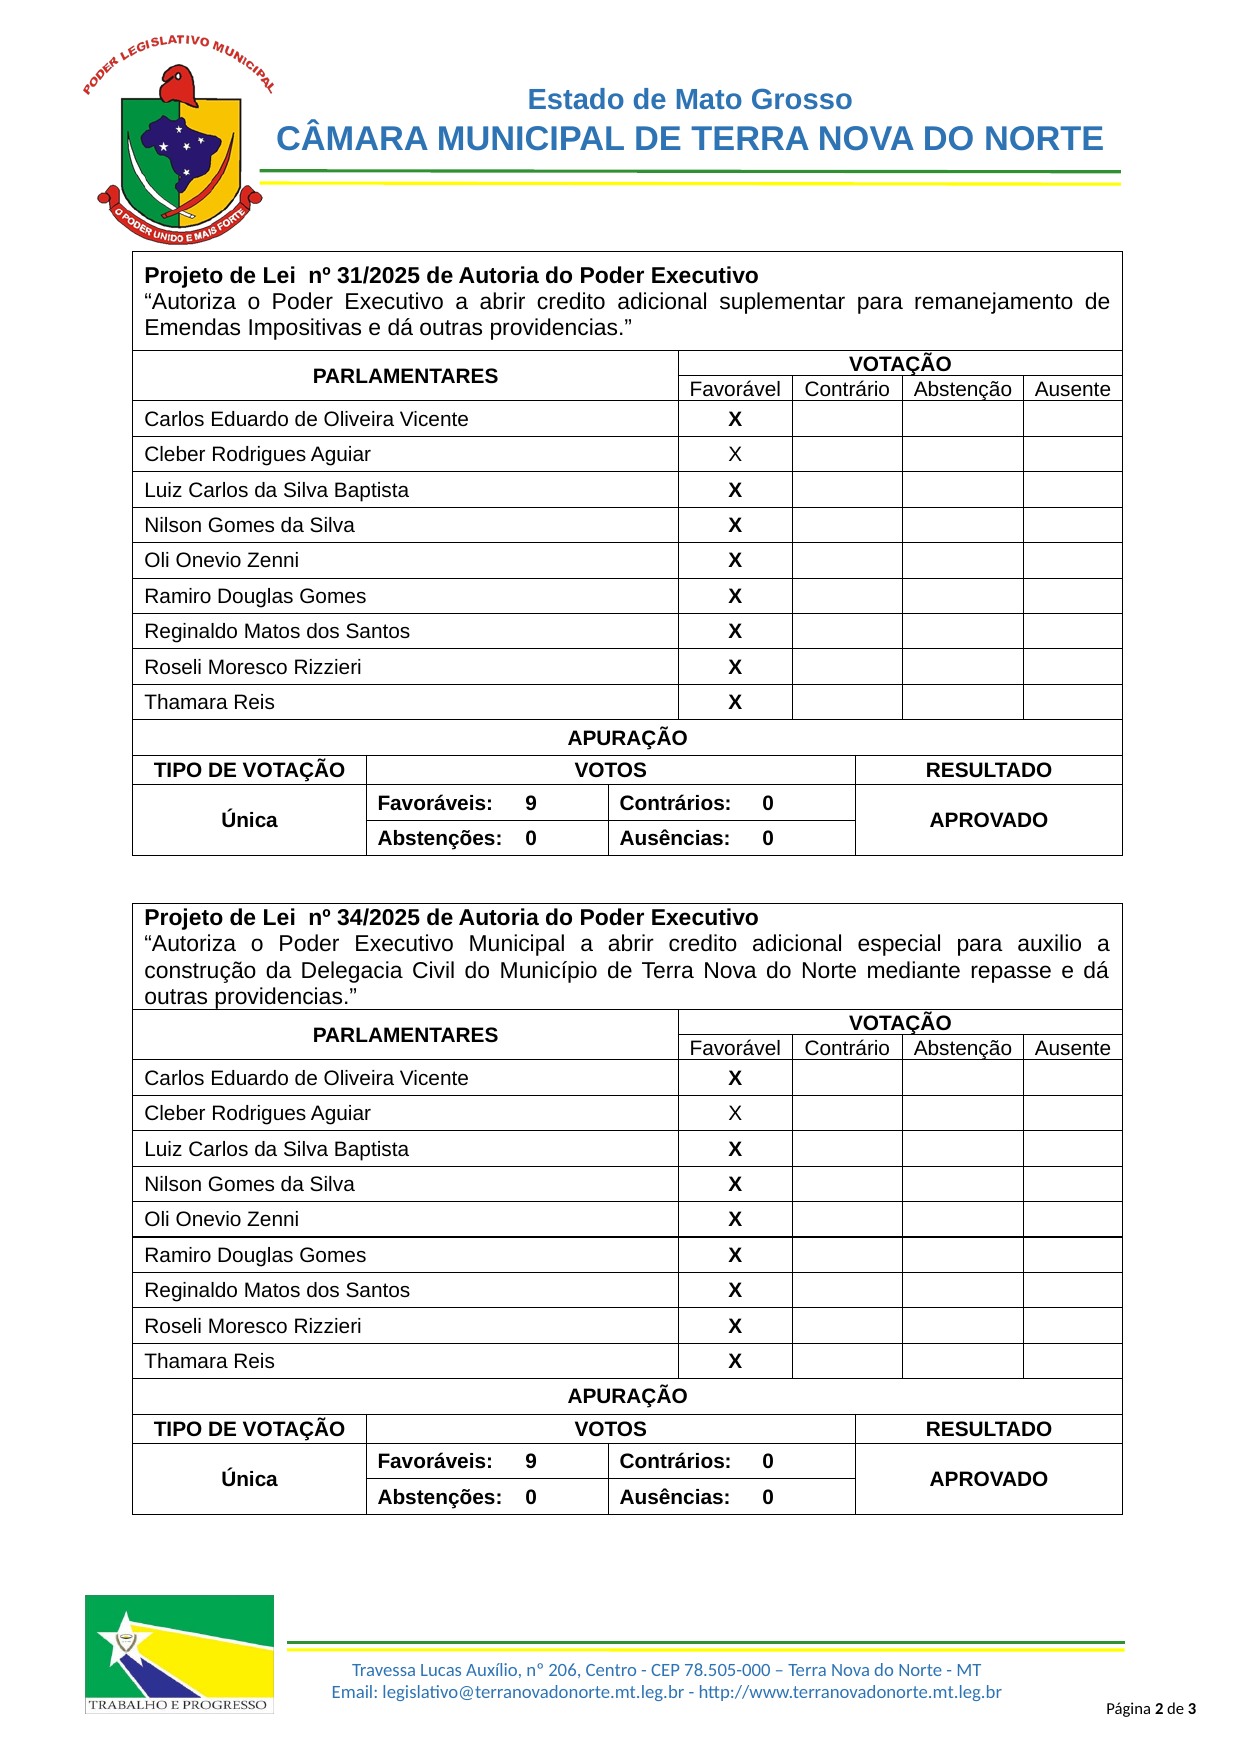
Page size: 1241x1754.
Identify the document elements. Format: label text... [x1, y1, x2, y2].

table_cell APROVADO [856, 785, 1122, 855]
table_cell X [679, 1344, 792, 1378]
table_cell Única [133, 785, 366, 855]
table_cell Oli Onevio Zenni [133, 543, 678, 577]
table_cell [1024, 437, 1122, 471]
table_cell Cleber Rodrigues Aguiar [133, 1096, 678, 1130]
table_cell APURAÇÃO [133, 720, 1122, 754]
table_cell X [679, 401, 792, 436]
table_cell [1024, 401, 1122, 436]
table_cell Favoráveis: [367, 785, 514, 819]
table_cell Cleber Rodrigues Aguiar [133, 437, 678, 471]
table_cell [903, 437, 1023, 471]
table_cell [1024, 1096, 1122, 1130]
table_cell [793, 472, 902, 507]
table_cell Ramiro Douglas Gomes [133, 579, 678, 613]
table_cell X [679, 472, 792, 507]
table_cell [903, 1202, 1023, 1236]
table_cell Abstenção [903, 376, 1023, 400]
table_cell [903, 1308, 1023, 1343]
table_cell VOTOS [367, 1415, 855, 1443]
table_cell Thamara Reis [133, 1344, 678, 1378]
table_cell APROVADO [856, 1444, 1122, 1514]
table_cell [903, 1273, 1023, 1307]
table_cell Contrário [793, 1035, 902, 1059]
table_cell Favorável [679, 376, 792, 400]
table_cell PARLAMENTARES [133, 1010, 678, 1059]
table_cell [903, 1096, 1023, 1130]
table_cell [793, 508, 902, 542]
table_header Projeto de Lei nº 31/2025 de Autoria do Poder Executivo “Autoriza o Poder Executivo a abrir credito adicional suplementar para remanejamento de Emendas Impositivas e dá outras providencias.” [133, 252, 1122, 350]
table_cell TIPO DE VOTAÇÃO [133, 1415, 366, 1443]
table_cell [1024, 472, 1122, 507]
table_cell Thamara Reis [133, 685, 678, 719]
table_cell [793, 614, 902, 648]
table_cell Nilson Gomes da Silva [133, 1167, 678, 1201]
table_cell Luiz Carlos da Silva Baptista [133, 1131, 678, 1166]
table_cell X [679, 543, 792, 577]
table_cell Carlos Eduardo de Oliveira Vicente [133, 1060, 678, 1095]
table_cell [1024, 543, 1122, 577]
table_cell Luiz Carlos da Silva Baptista [133, 472, 678, 507]
table_cell [903, 579, 1023, 613]
table_cell [903, 508, 1023, 542]
table_cell [1024, 1308, 1122, 1343]
table_cell Ausências: [609, 1479, 751, 1514]
table_cell Contrários: [609, 785, 751, 819]
table_cell RESULTADO [856, 756, 1122, 784]
table_cell 9 [514, 785, 608, 819]
table_cell [793, 685, 902, 719]
table_cell [1024, 685, 1122, 719]
table_cell X [679, 1060, 792, 1095]
table_cell X [679, 1273, 792, 1307]
table_cell X [679, 1096, 792, 1130]
table_cell Abstenção [903, 1035, 1023, 1059]
table_cell Carlos Eduardo de Oliveira Vicente [133, 401, 678, 436]
table_cell [1024, 508, 1122, 542]
table_cell Abstenções: [367, 1479, 514, 1514]
table_cell [793, 1308, 902, 1343]
table_cell 9 [514, 1444, 608, 1478]
table_cell 0 [751, 785, 855, 819]
table_cell X [679, 614, 792, 648]
table_cell [793, 543, 902, 577]
table_cell [903, 472, 1023, 507]
table_cell [793, 1238, 902, 1272]
table_cell Abstenções: [367, 821, 514, 855]
table_cell [793, 401, 902, 436]
table_cell [793, 1167, 902, 1201]
table_cell [1024, 614, 1122, 648]
table_cell X [679, 649, 792, 684]
table_cell [793, 579, 902, 613]
table_cell 0 [751, 1444, 855, 1478]
table_cell Reginaldo Matos dos Santos [133, 1273, 678, 1307]
table_header Projeto de Lei nº 34/2025 de Autoria do Poder Executivo “Autoriza o Poder Executivo Municipal a abrir credito adicional especial para auxilio a construção da Delegacia Civil do Município de Terra Nova do Norte mediante repasse e dá outras providencias.” [133, 904, 1122, 1009]
table_cell Ausências: [609, 821, 751, 855]
table_cell PARLAMENTARES [133, 351, 678, 400]
table_cell X [679, 579, 792, 613]
table_cell Reginaldo Matos dos Santos [133, 614, 678, 648]
table_cell X [679, 1131, 792, 1166]
picture [85, 1595, 274, 1714]
table_cell X [679, 1308, 792, 1343]
table_cell Nilson Gomes da Silva [133, 508, 678, 542]
table_cell Única [133, 1444, 366, 1514]
table_cell VOTAÇÃO [679, 1010, 1122, 1034]
table_cell [1024, 1202, 1122, 1236]
table_cell [793, 1202, 902, 1236]
table_cell [1024, 1344, 1122, 1378]
table_cell X [679, 685, 792, 719]
table_cell Roseli Moresco Rizzieri [133, 1308, 678, 1343]
table_cell [903, 1344, 1023, 1378]
table_cell X [679, 1167, 792, 1201]
table_cell [903, 649, 1023, 684]
table_cell [903, 1060, 1023, 1095]
table_cell Ausente [1024, 1035, 1122, 1059]
table_cell APURAÇÃO [133, 1379, 1122, 1413]
table_cell 0 [514, 821, 608, 855]
table_cell [793, 1273, 902, 1307]
table_cell [793, 437, 902, 471]
table_cell [1024, 649, 1122, 684]
table_cell 0 [751, 821, 855, 855]
table_cell [903, 614, 1023, 648]
table_cell [1024, 1131, 1122, 1166]
table_cell 0 [751, 1479, 855, 1514]
table_cell [1024, 579, 1122, 613]
table_cell VOTOS [367, 756, 855, 784]
table_cell [1024, 1167, 1122, 1201]
table_cell Ausente [1024, 376, 1122, 400]
table_cell [903, 401, 1023, 436]
picture [80, 30, 278, 247]
table_cell X [679, 1238, 792, 1272]
table_cell [793, 1344, 902, 1378]
table_cell [903, 1238, 1023, 1272]
table_cell X [679, 437, 792, 471]
table_cell [903, 1131, 1023, 1166]
table_cell Ramiro Douglas Gomes [133, 1238, 678, 1272]
table_cell [793, 1060, 902, 1095]
table_cell RESULTADO [856, 1415, 1122, 1443]
table_cell [793, 649, 902, 684]
table_cell Roseli Moresco Rizzieri [133, 649, 678, 684]
table_cell Oli Onevio Zenni [133, 1202, 678, 1236]
table_cell X [679, 1202, 792, 1236]
table_cell TIPO DE VOTAÇÃO [133, 756, 366, 784]
table_cell Favoráveis: [367, 1444, 514, 1478]
table_cell [793, 1096, 902, 1130]
table_cell [793, 1131, 902, 1166]
table_cell 0 [514, 1479, 608, 1514]
table_cell [1024, 1060, 1122, 1095]
table_cell X [679, 508, 792, 542]
table_cell [1024, 1273, 1122, 1307]
table_cell [903, 685, 1023, 719]
table_cell [1024, 1238, 1122, 1272]
table_cell [903, 543, 1023, 577]
table_cell Favorável [679, 1035, 792, 1059]
table_cell VOTAÇÃO [679, 351, 1122, 375]
table_cell [903, 1167, 1023, 1201]
table_cell Contrários: [609, 1444, 751, 1478]
table_cell Contrário [793, 376, 902, 400]
